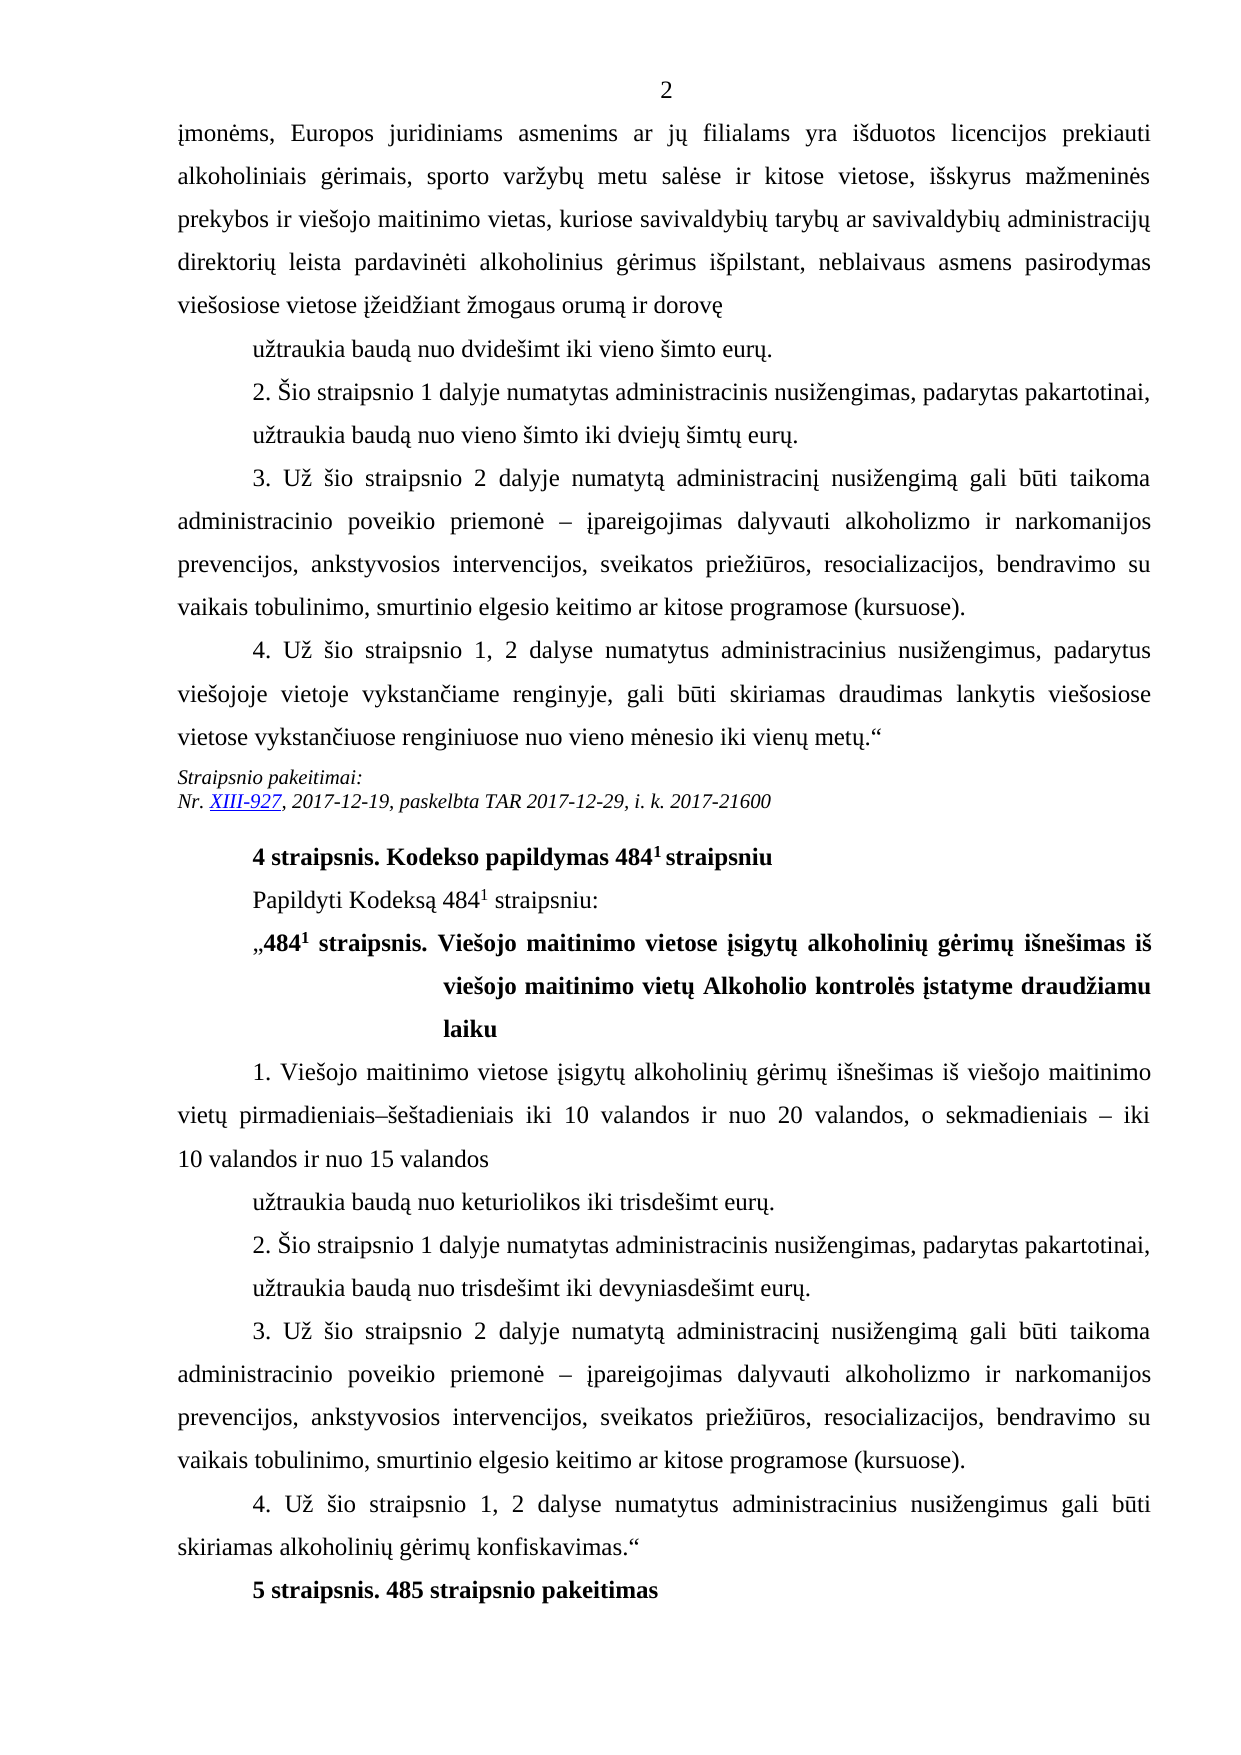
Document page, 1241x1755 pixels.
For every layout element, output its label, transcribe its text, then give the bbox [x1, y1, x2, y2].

text užtraukia baudą nuo vieno šimto iki dviejų šimtų eurų. [177, 420, 1152, 449]
text 3. Už šio straipsnio 2 dalyje numatytą administracinį nusižengimą gali būti taikoma administracinio poveikio priemonė – įpareigojimas dalyvauti alkoholizmo ir narkomanijos prevencijos, ankstyvosios intervencijos, sveikatos priežiūros, resocializacijos, bendravimo su vaikais tobulinimo, smurtinio elgesio keitimo ar kitose programose (kursuose). [177, 1316, 1152, 1474]
text užtraukia baudą nuo keturiolikos iki trisdešimt eurų. [177, 1187, 1152, 1216]
text įmonėms, Europos juridiniams asmenims ar jų filialams yra išduotos licencijos prekiauti alkoholiniais gėrimais, sporto varžybų metu salėse ir kitose vietose, išskyrus mažmeninės prekybos ir viešojo maitinimo vietas, kuriose savivaldybių tarybų ar savivaldybių administracijų direktorių leista pardavinėti alkoholinius gėrimus išpilstant, neblaivaus asmens pasirodymas viešosiose vietose įžeidžiant žmogaus orumą ir dorovę [177, 118, 1152, 319]
text 4 straipsnis. Kodekso papildymas 4841 straipsniu [177, 842, 1152, 871]
text Papildyti Kodeksą 4841 straipsniu: [177, 885, 1152, 914]
text 5 straipsnis. 485 straipsnio pakeitimas [177, 1575, 1152, 1604]
text 2. Šio straipsnio 1 dalyje numatytas administracinis nusižengimas, padarytas pakartotinai, [177, 377, 1152, 406]
text „4841 straipsnis. Viešojo maitinimo vietose įsigytų alkoholinių gėrimų išnešimas iš viešojo maitinimo vietų Alkoholio kontrolės įstatyme draudžiamu laiku [252, 928, 1152, 1043]
text užtraukia baudą nuo dvidešimt iki vieno šimto eurų. [177, 334, 1152, 362]
text 4. Už šio straipsnio 1, 2 dalyse numatytus administracinius nusižengimus, padarytus viešojoje vietoje vykstančiame renginyje, gali būti skiriamas draudimas lankytis viešosiose vietose vykstančiuose renginiuose nuo vieno mėnesio iki vienų metų.“ [177, 636, 1152, 751]
text 2. Šio straipsnio 1 dalyje numatytas administracinis nusižengimas, padarytas pakartotinai, [177, 1230, 1152, 1259]
text 4. Už šio straipsnio 1, 2 dalyse numatytus administracinius nusižengimus gali būti skiriamas alkoholinių gėrimų konfiskavimas.“ [177, 1489, 1152, 1561]
text 3. Už šio straipsnio 2 dalyje numatytą administracinį nusižengimą gali būti taikoma administracinio poveikio priemonė – įpareigojimas dalyvauti alkoholizmo ir narkomanijos prevencijos, ankstyvosios intervencijos, sveikatos priežiūros, resocializacijos, bendravimo su vaikais tobulinimo, smurtinio elgesio keitimo ar kitose programose (kursuose). [177, 463, 1152, 621]
text Nr. XIII-927, 2017-12-19, paskelbta TAR 2017-12-29, i. k. 2017-21600 [177, 789, 1152, 813]
text Straipsnio pakeitimai: [177, 765, 1152, 789]
text 1. Viešojo maitinimo vietose įsigytų alkoholinių gėrimų išnešimas iš viešojo maitinimo vietų pirmadieniais–šeštadieniais iki 10 valandos ir nuo 20 valandos, o sekmadieniais – iki 10 valandos ir nuo 15 valandos [177, 1057, 1152, 1172]
text užtraukia baudą nuo trisdešimt iki devyniasdešimt eurų. [177, 1273, 1152, 1302]
